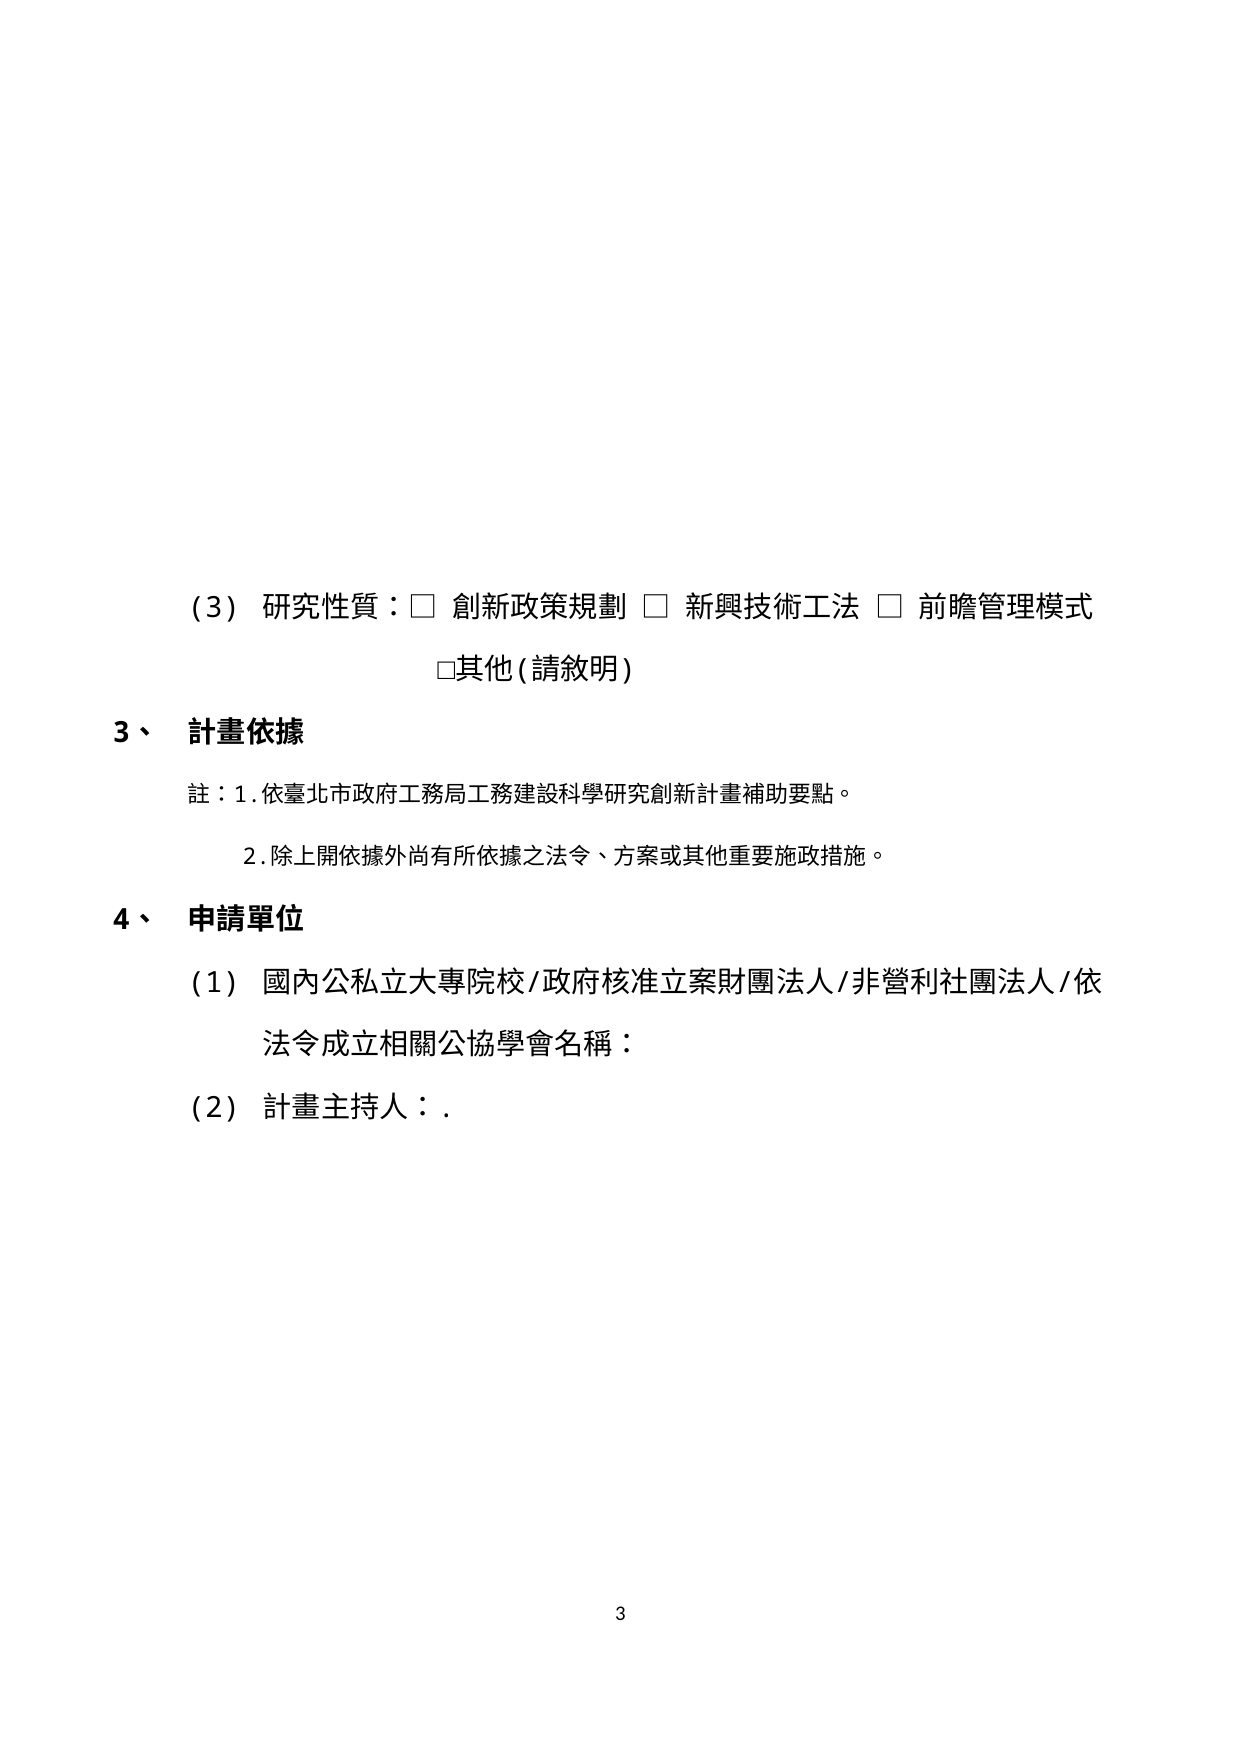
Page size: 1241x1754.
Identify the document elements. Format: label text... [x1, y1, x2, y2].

list 國內公私立大專院校/政府核准立案財團法人/非營利社團法人/依法令成立相關公協學會名稱： [187, 938, 1128, 1063]
text 註：1.依臺北市政府工務局工務建設科學研究創新計畫補助要點。 [187, 750, 1128, 813]
text □其他(請敘明) [262, 625, 1128, 688]
text 2.除上開依據外尚有所依據之法令、方案或其他重要施政措施。 [187, 813, 1128, 875]
list 計畫主持人：. [187, 1063, 1128, 1125]
list 研究性質：□ 創新政策規劃 □ 新興技術工法 □ 前瞻管理模式 [187, 563, 1128, 625]
list 申請單位 [112, 875, 1128, 938]
list 計畫依據 [112, 688, 1128, 750]
